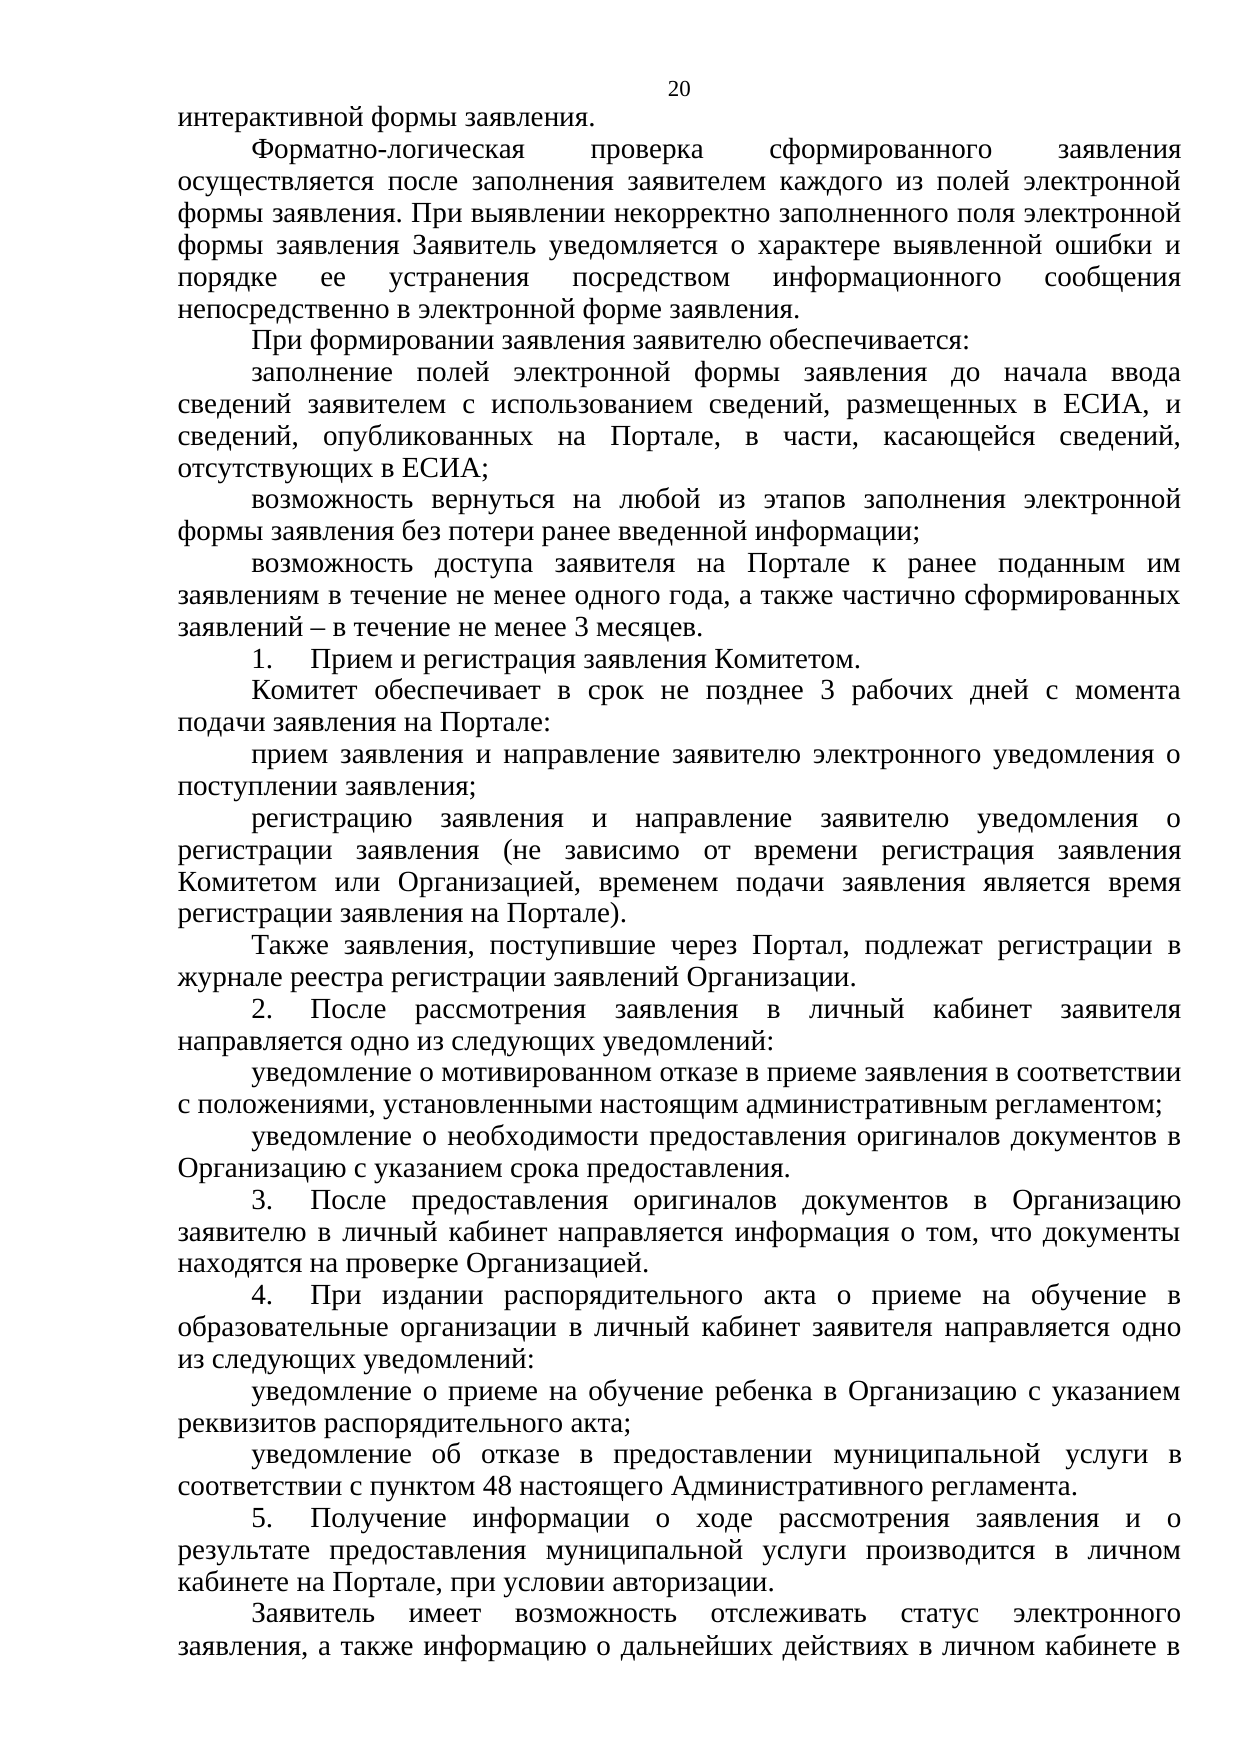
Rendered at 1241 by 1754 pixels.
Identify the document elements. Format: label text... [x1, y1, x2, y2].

text уведомление о приеме на обучение ребенка в Организацию с указанием реквизитов распорядительного акта; [177, 1375, 1182, 1438]
text уведомление о мотивированном отказе в приеме заявления в соответствии с положениями, установленными настоящим административным регламентом; [177, 1056, 1182, 1120]
text возможность вернуться на любой из этапов заполнения электронной формы заявления без потери ранее введенной информации; [177, 483, 1182, 547]
text Комитет обеспечивает в срок не позднее 3 рабочих дней с момента подачи заявления на Портале: [177, 674, 1182, 738]
text интерактивной формы заявления. [177, 101, 1182, 133]
text Также заявления, поступившие через Портал, подлежат регистрации в журнале реестра регистрации заявлений Организации. [177, 929, 1182, 993]
text возможность доступа заявителя на Портале к ранее поданным им заявлениям в течение не менее одного года, а также частично сформированных заявлений – в течение не менее 3 месяцев. [177, 547, 1182, 643]
text регистрацию заявления и направление заявителю уведомления о регистрации заявления (не зависимо от времени регистрация заявления Комитетом или Организацией, временем подачи заявления является время регистрации заявления на Портале). [177, 802, 1182, 929]
list После рассмотрения заявления в личный кабинет заявителя направляется одно из следующих уведомлений: [177, 993, 1182, 1056]
text Форматно-логическая проверка сформированного заявления осуществляется после заполнения заявителем каждого из полей электронной формы заявления. При выявлении некорректно заполненного поля электронной формы заявления Заявитель уведомляется о характере выявленной ошибки и порядке ее устранения посредством информационного сообщения непосредственно в электронной форме заявления. [177, 133, 1182, 324]
text Заявитель имеет возможность отслеживать статус электронного заявления, а также информацию о дальнейших действиях в личном кабинете в [177, 1597, 1182, 1661]
list Прием и регистрация заявления Комитетом. [177, 643, 1182, 674]
text уведомление о необходимости предоставления оригиналов документов в Организацию с указанием срока предоставления. [177, 1120, 1182, 1184]
text При формировании заявления заявителю обеспечивается: [177, 324, 1182, 356]
text заполнение полей электронной формы заявления до начала ввода сведений заявителем с использованием сведений, размещенных в ЕСИА, и сведений, опубликованных на Портале, в части, касающейся сведений, отсутствующих в ЕСИА; [177, 356, 1182, 483]
list При издании распорядительного акта о приеме на обучение в образовательные организации в личный кабинет заявителя направляется одно из следующих уведомлений: [177, 1279, 1182, 1375]
list Получение информации о ходе рассмотрения заявления и о результате предоставления муниципальной услуги производится в личном кабинете на Портале, при условии авторизации. [177, 1502, 1182, 1597]
text прием заявления и направление заявителю электронного уведомления о поступлении заявления; [177, 738, 1182, 802]
text уведомление об отказе в предоставлении муниципальной услуги в соответствии с пунктом 48 настоящего Административного регламента. [177, 1438, 1182, 1502]
list После предоставления оригиналов документов в Организацию заявителю в личный кабинет направляется информация о том, что документы находятся на проверке Организацией. [177, 1184, 1182, 1279]
